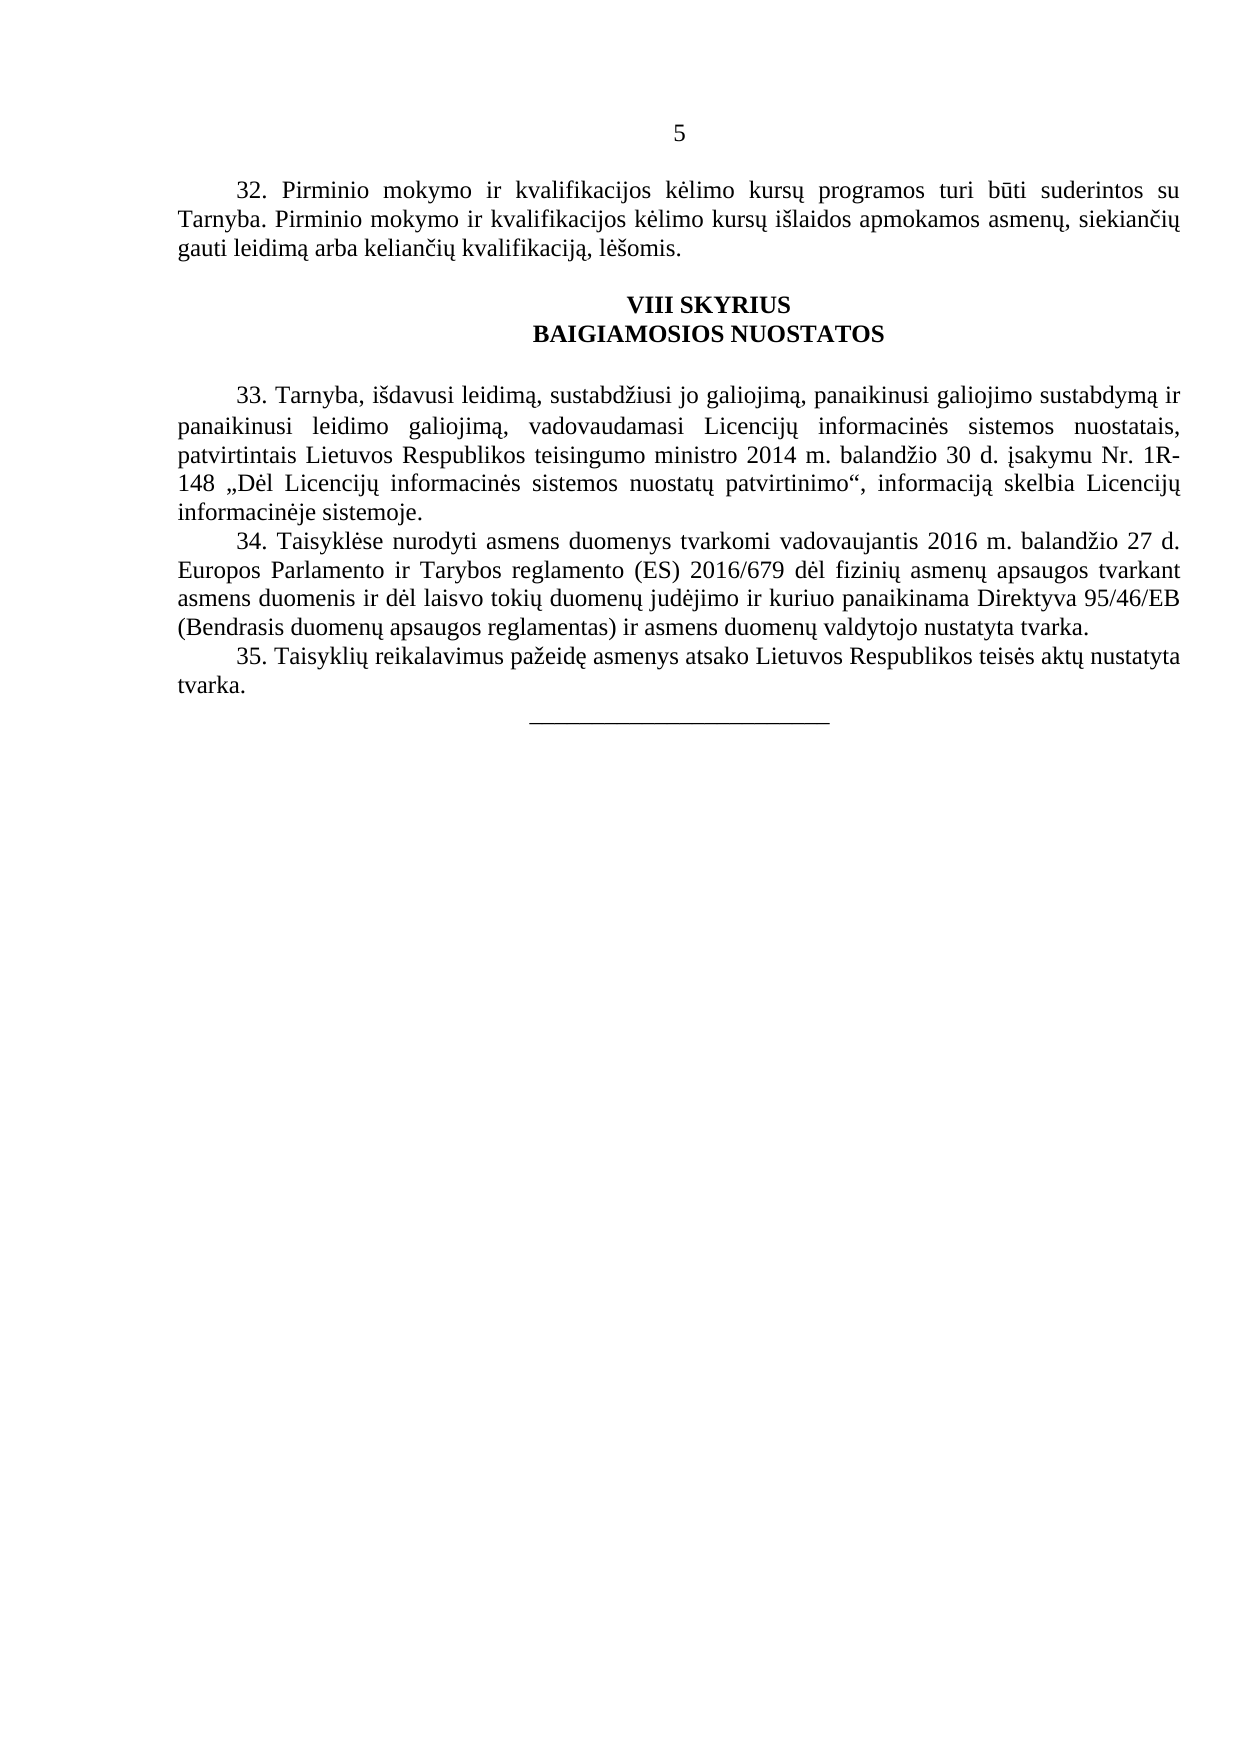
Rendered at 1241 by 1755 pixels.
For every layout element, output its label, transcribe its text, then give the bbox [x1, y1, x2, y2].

text 34. Taisyklėse nurodyti asmens duomenys tvarkomi vadovaujantis 2016 m. balandžio 27 d. Europos Parlamento ir Tarybos reglamento (ES) 2016/679 dėl fizinių asmenų apsaugos tvarkant asmens duomenis ir dėl laisvo tokių duomenų judėjimo ir kuriuo panaikinama Direktyva 95/46/EB (Bendrasis duomenų apsaugos reglamentas) ir asmens duomenų valdytojo nustatyta tvarka. [177, 526, 1181, 641]
text 33. Tarnyba, išdavusi leidimą, sustabdžiusi jo galiojimą, panaikinusi galiojimo sustabdymą ir panaikinusi leidimo galiojimą, vadovaudamasi Licencijų informacinės sistemos nuostatais, patvirtintais Lietuvos Respublikos teisingumo ministro 2014 m. balandžio 30 d. įsakymu Nr. 1R-148 „Dėl Licencijų informacinės sistemos nuostatų patvirtinimo“, informaciją skelbia Licencijų informacinėje sistemoje. [177, 377, 1181, 526]
text 35. Taisyklių reikalavimus pažeidę asmenys atsako Lietuvos Respublikos teisės aktų nustatyta tvarka. [177, 641, 1181, 698]
text ________________________ [177, 698, 1181, 727]
text VIII SKYRIUS [177, 291, 1181, 319]
text BAIGIAMOSIOS NUOSTATOS [177, 319, 1181, 348]
text 32. Pirminio mokymo ir kvalifikacijos kėlimo kursų programos turi būti suderintos su Tarnyba. Pirminio mokymo ir kvalifikacijos kėlimo kursų išlaidos apmokamos asmenų, siekiančių gauti leidimą arba keliančių kvalifikaciją, lėšomis. [177, 176, 1181, 262]
